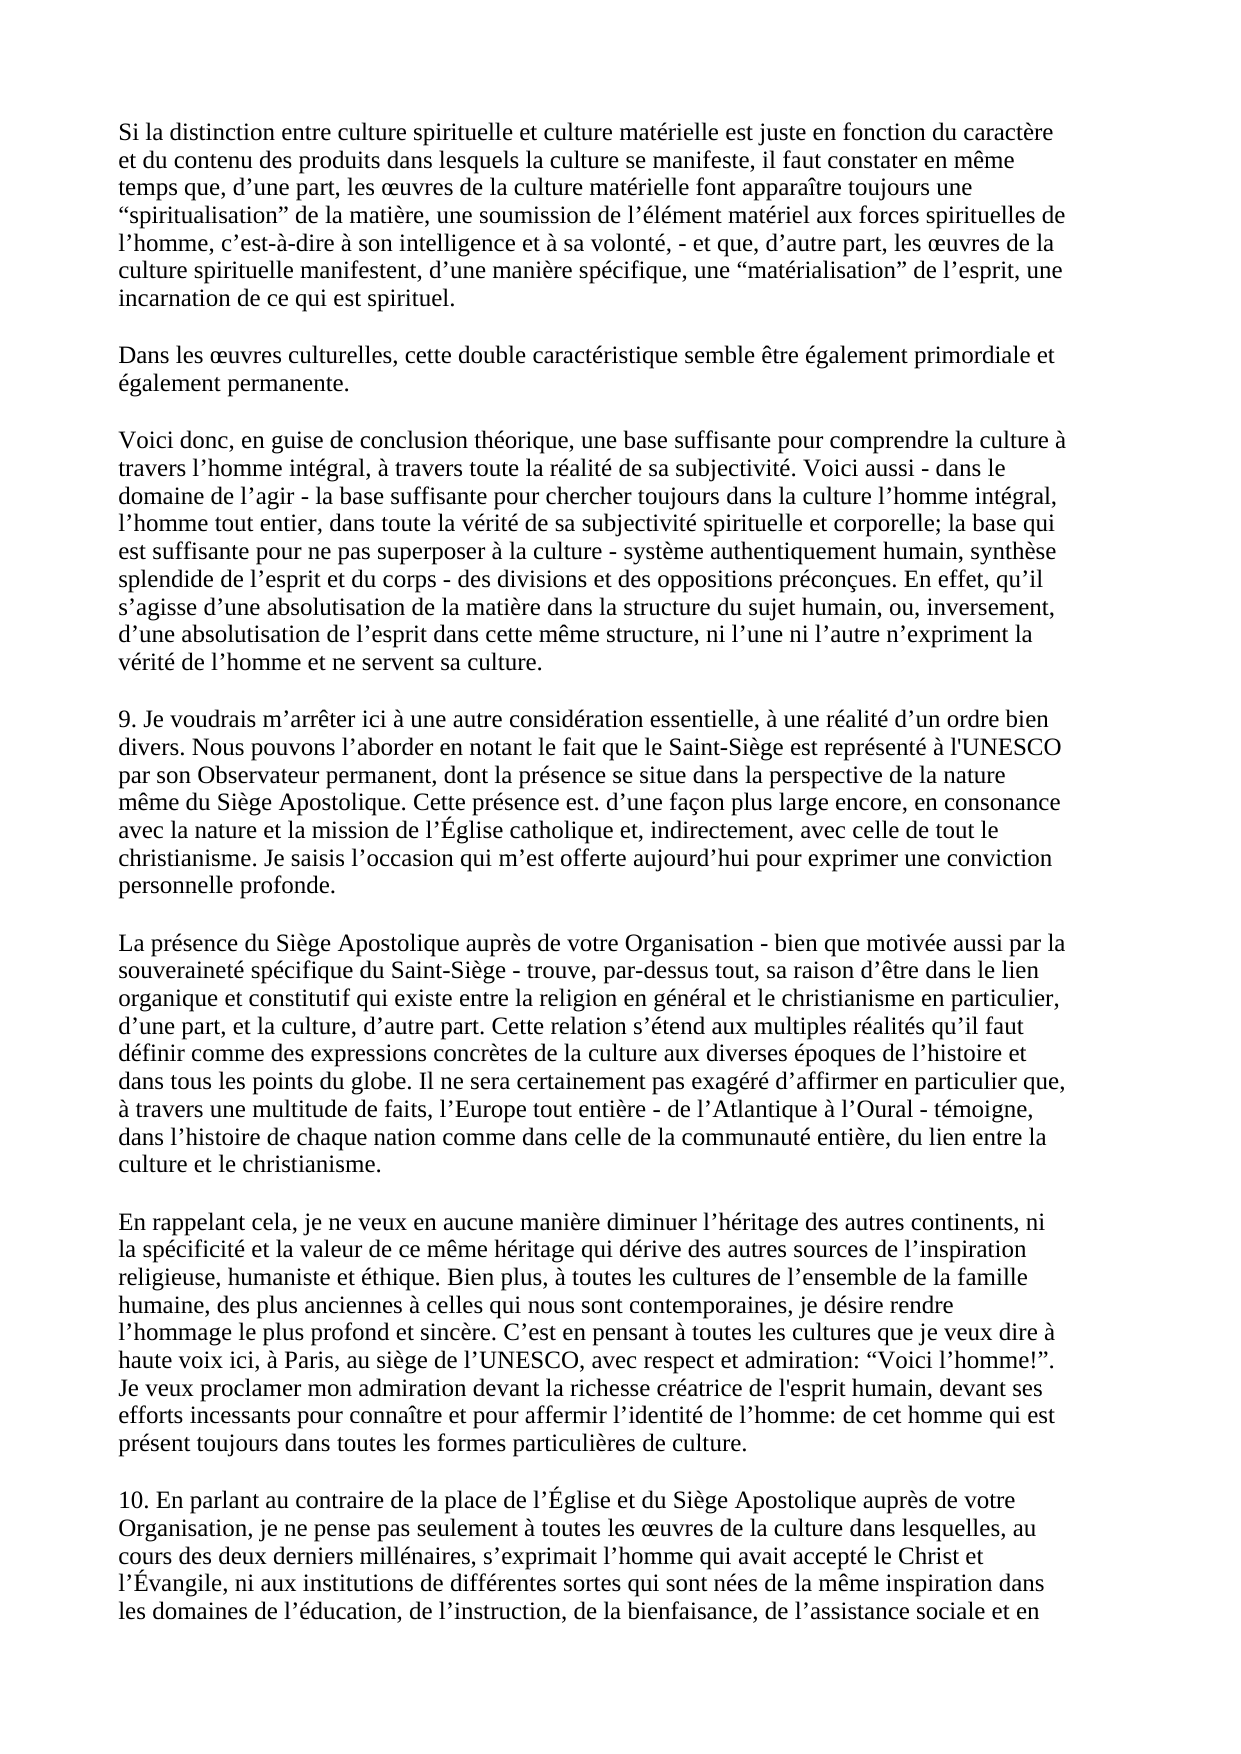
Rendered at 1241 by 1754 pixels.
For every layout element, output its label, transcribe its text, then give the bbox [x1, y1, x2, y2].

table_header Si la distinction entre culture spirituelle et culture matérielle est juste en fonction du caractère et du contenu des produits dans lesquels la culture se manifeste, il faut constater en même temps que, d’une part, les œuvres de la culture matérielle font apparaître toujours une “spiritualisation” de la matière, une soumission de l’élément matériel aux forces spirituelles de l’homme, c’est-à-dire à son intelligence et à sa volonté, - et que, d’autre part, les œuvres de la culture spirituelle manifestent, d’une manière spécifique, une “matérialisation” de l’esprit, une incarnation de ce qui est spirituel. Dans les œuvres culturelles, cette double caractéristique semble être également primordiale et également permanente. Voici donc, en guise de conclusion théorique, une base suffisante pour comprendre la culture à travers l’homme intégral, à travers toute la réalité de sa subjectivité. Voici aussi - dans le domaine de l’agir - la base suffisante pour chercher toujours dans la culture l’homme intégral, l’homme tout entier, dans toute la vérité de sa subjectivité spirituelle et corporelle; la base qui est suffisante pour ne pas superposer à la culture - système authentiquement humain, synthèse splendide de l’esprit et du corps - des divisions et des oppositions préconçues. En effet, qu’il s’agisse d’une absolutisation de la matière dans la structure du sujet humain, ou, inversement, d’une absolutisation de l’esprit dans cette même structure, ni l’une ni l’autre n’expriment la vérité de l’homme et ne servent sa culture. 9. Je voudrais m’arrêter ici à une autre considération essentielle, à une réalité d’un ordre bien divers. Nous pouvons l’aborder en notant le fait que le Saint-Siège est représenté à l'UNESCO par son Observateur permanent, dont la présence se situe dans la perspective de la nature même du Siège Apostolique. Cette présence est. d’une façon plus large encore, en consonance avec la nature et la mission de l’Église catholique et, indirectement, avec celle de tout le christianisme. Je saisis l’occasion qui m’est offerte aujourd’hui pour exprimer une conviction personnelle profonde. La présence du Siège Apostolique auprès de votre Organisation - bien que motivée aussi par la souveraineté spécifique du Saint-Siège - trouve, par-dessus tout, sa raison d’être dans le lien organique et constitutif qui existe entre la religion en général et le christianisme en particulier, d’une part, et la culture, d’autre part. Cette relation s’étend aux multiples réalités qu’il faut définir comme des expressions concrètes de la culture aux diverses époques de l’histoire et dans tous les points du globe. Il ne sera certainement pas exagéré d’affirmer en particulier que, à travers une multitude de faits, l’Europe tout entière - de l’Atlantique à l’Oural - témoigne, dans l’histoire de chaque nation comme dans celle de la communauté entière, du lien entre la culture et le christianisme. En rappelant cela, je ne veux en aucune manière diminuer l’héritage des autres continents, ni la spécificité et la valeur de ce même héritage qui dérive des autres sources de l’inspiration religieuse, humaniste et éthique. Bien plus, à toutes les cultures de l’ensemble de la famille humaine, des plus anciennes à celles qui nous sont contemporaines, je désire rendre l’hommage le plus profond et sincère. C’est en pensant à toutes les cultures que je veux dire à haute voix ici, à Paris, au siège de l’UNESCO, avec respect et admiration: “Voici l’homme!”. Je veux proclamer mon admiration devant la richesse créatrice de l'esprit humain, devant ses efforts incessants pour connaître et pour affermir l’identité de l’homme: de cet homme qui est présent toujours dans toutes les formes particulières de culture. 10. En parlant au contraire de la place de l’Église et du Siège Apostolique auprès de votre Organisation, je ne pense pas seulement à toutes les œuvres de la culture dans lesquelles, au cours des deux derniers millénaires, s’exprimait l’homme qui avait accepté le Christ et l’Évangile, ni aux institutions de différentes sortes qui sont nées de la même inspiration dans les domaines de l’éducation, de l’instruction, de la bienfaisance, de l’assistance sociale et en [118, 118, 1070, 1625]
